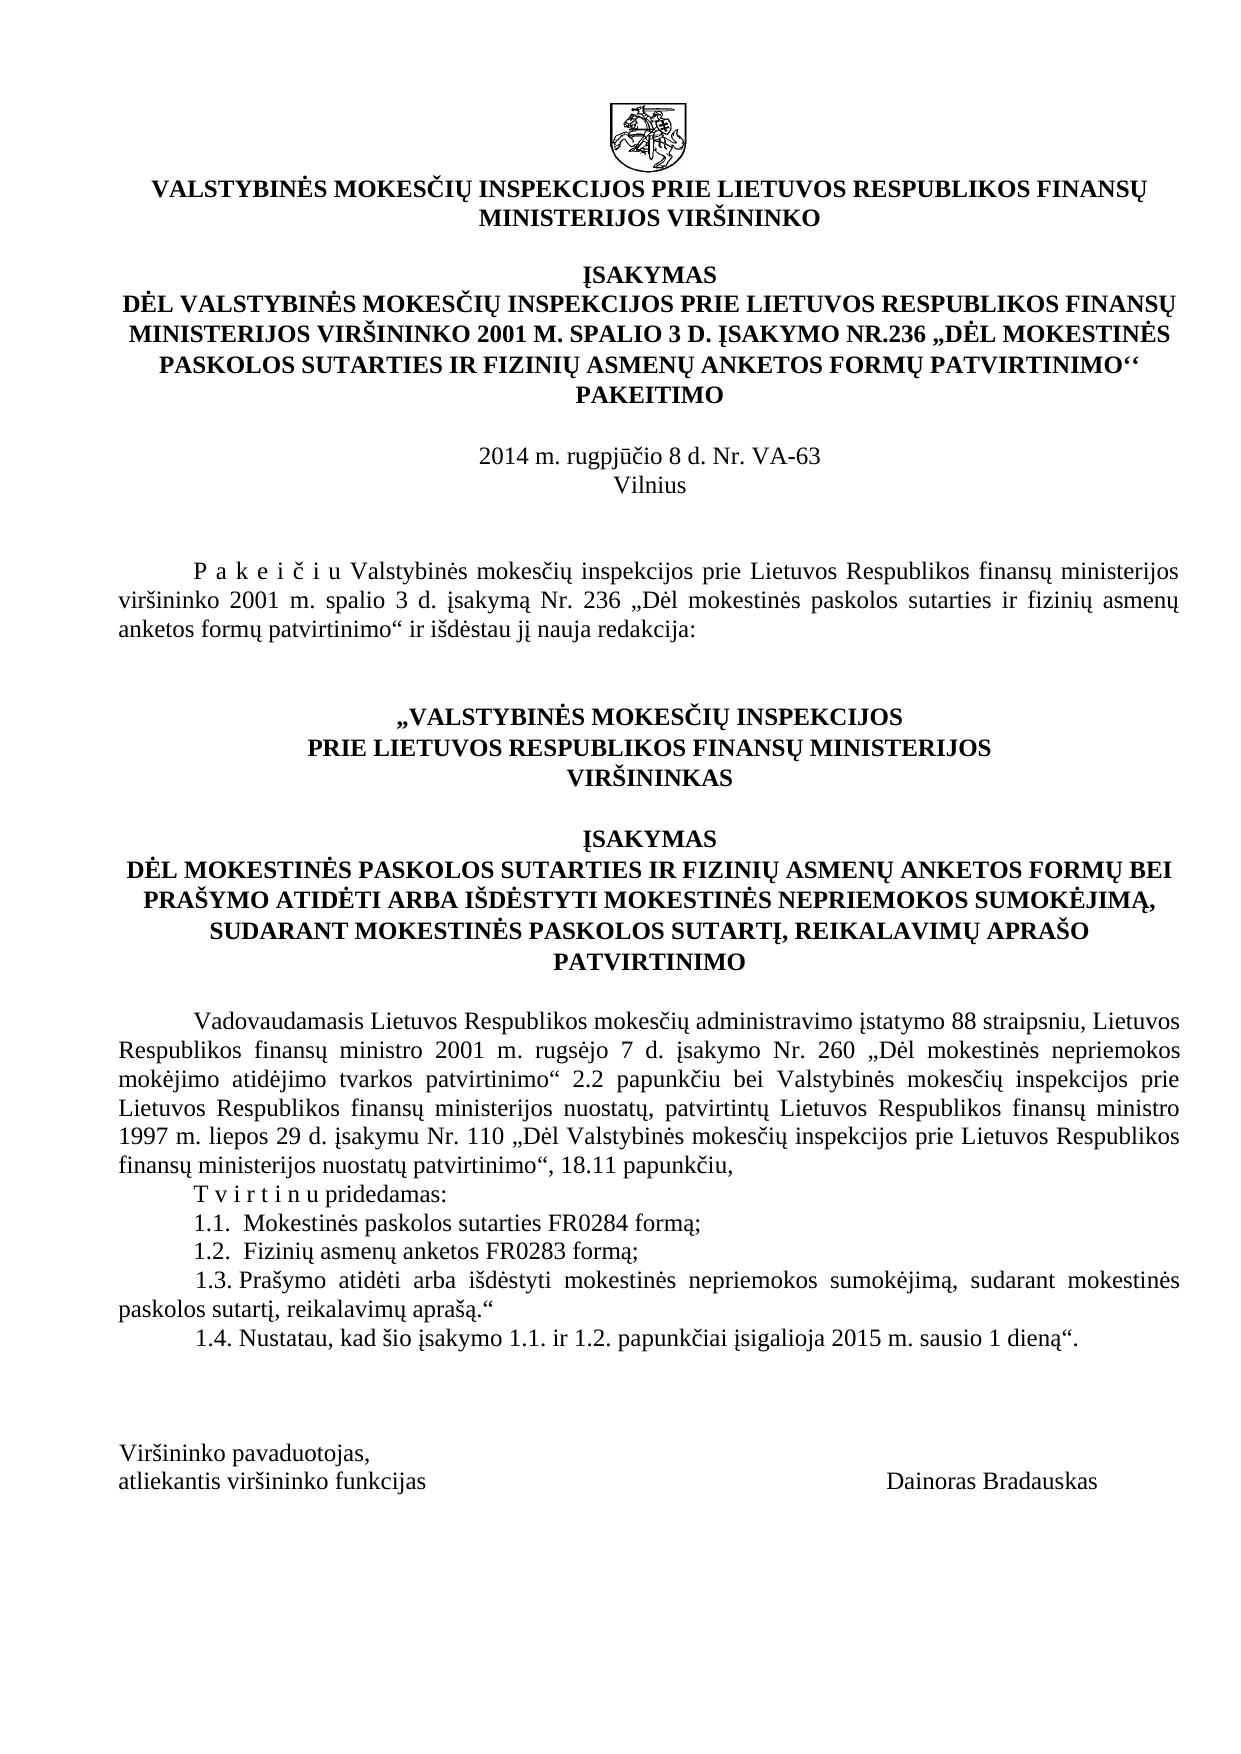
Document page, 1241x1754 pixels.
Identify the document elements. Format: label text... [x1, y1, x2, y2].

text Vadovaudamasis Lietuvos Respublikos mokesčių administravimo įstatymo 88 straipsniu, Lietuvos Respublikos finansų ministro 2001 m. rugsėjo 7 d. įsakymo Nr. 260 „Dėl mokestinės nepriemokos mokėjimo atidėjimo tvarkos patvirtinimo“ 2.2 papunkčiu bei Valstybinės mokesčių inspekcijos prie Lietuvos Respublikos finansų ministerijos nuostatų, patvirtintų Lietuvos Respublikos finansų ministro 1997 m. liepos 29 d. įsakymu Nr. 110 „Dėl Valstybinės mokesčių inspekcijos prie Lietuvos Respublikos finansų ministerijos nuostatų patvirtinimo“, 18.11 papunkčiu, [118, 1006, 1181, 1179]
text 1.3. Prašymo atidėti arba išdėstyti mokestinės nepriemokos sumokėjimą, sudarant mokestinės paskolos sutartį, reikalavimų aprašą.“ [118, 1265, 1181, 1323]
text VALSTYBINĖS MOKESČIŲ INSPEKCIJOS PRIE LIETUVOS RESPUBLIKOS FINANSŲ MINISTERIJOS VIRŠININKO [118, 174, 1181, 232]
text ĮSAKYMAS [118, 824, 1181, 853]
text 1.1. Mokestinės paskolos sutarties FR0284 formą; [193, 1208, 1181, 1236]
text „VALSTYBINĖS MOKESČIŲ INSPEKCIJOS [118, 702, 1181, 731]
text PRIE LIETUVOS RESPUBLIKOS FINANSŲ MINISTERIJOS [118, 733, 1181, 761]
text DĖL MOKESTINĖS PASKOLOS SUTARTIES IR FIZINIŲ ASMENŲ ANKETOS FORMŲ BEI PRAŠYMO ATIDĖTI ARBA IŠDĖSTYTI MOKESTINĖS NEPRIEMOKOS SUMOKĖJIMĄ, SUDARANT MOKESTINĖS PASKOLOS SUTARTĮ, REIKALAVIMŲ APRAŠO PATVIRTINIMO [118, 855, 1181, 976]
text 2014 m. rugpjūčio 8 d. Nr. VA-63 [118, 441, 1181, 470]
text atliekantis viršininko funkcijas Dainoras Bradauskas [118, 1466, 1181, 1495]
text ĮSAKYMAS [118, 260, 1181, 289]
text Dėl VALSTYBINĖS MOKESČIŲ INSPEKCIJOS PRIE LIETUVOS RESPUBLIKOS FINANSŲ MINISTERIJOS VIRŠININKO 2001 M. SPALIO 3 D. ĮSAKYMO NR.236 „DĖL MOKESTINĖS PASKOLOS SUTARTIES IR FIZINIŲ ASMENŲ ANKETOS FORMŲ PATVIRTINIMO‘‘ PAKEITIMO [118, 289, 1181, 409]
text T v i r t i n u pridedamas: [118, 1179, 1181, 1208]
text 1.2. Fizinių asmenų anketos FR0283 formą; [193, 1236, 1181, 1265]
text 1.4. Nustatau, kad šio įsakymo 1.1. ir 1.2. papunkčiai įsigalioja 2015 m. sausio 1 dieną“. [118, 1323, 1181, 1351]
text Viršininko pavaduotojas, [119, 1438, 1181, 1466]
text P a k e i č i u Valstybinės mokesčių inspekcijos prie Lietuvos Respublikos finansų ministerijos viršininko 2001 m. spalio 3 d. įsakymą Nr. 236 „Dėl mokestinės paskolos sutarties ir fizinių asmenų anketos formų patvirtinimo“ ir išdėstau jį nauja redakcija: [118, 556, 1181, 642]
text VIRŠININKAS [118, 763, 1181, 792]
text Vilnius [118, 470, 1181, 499]
